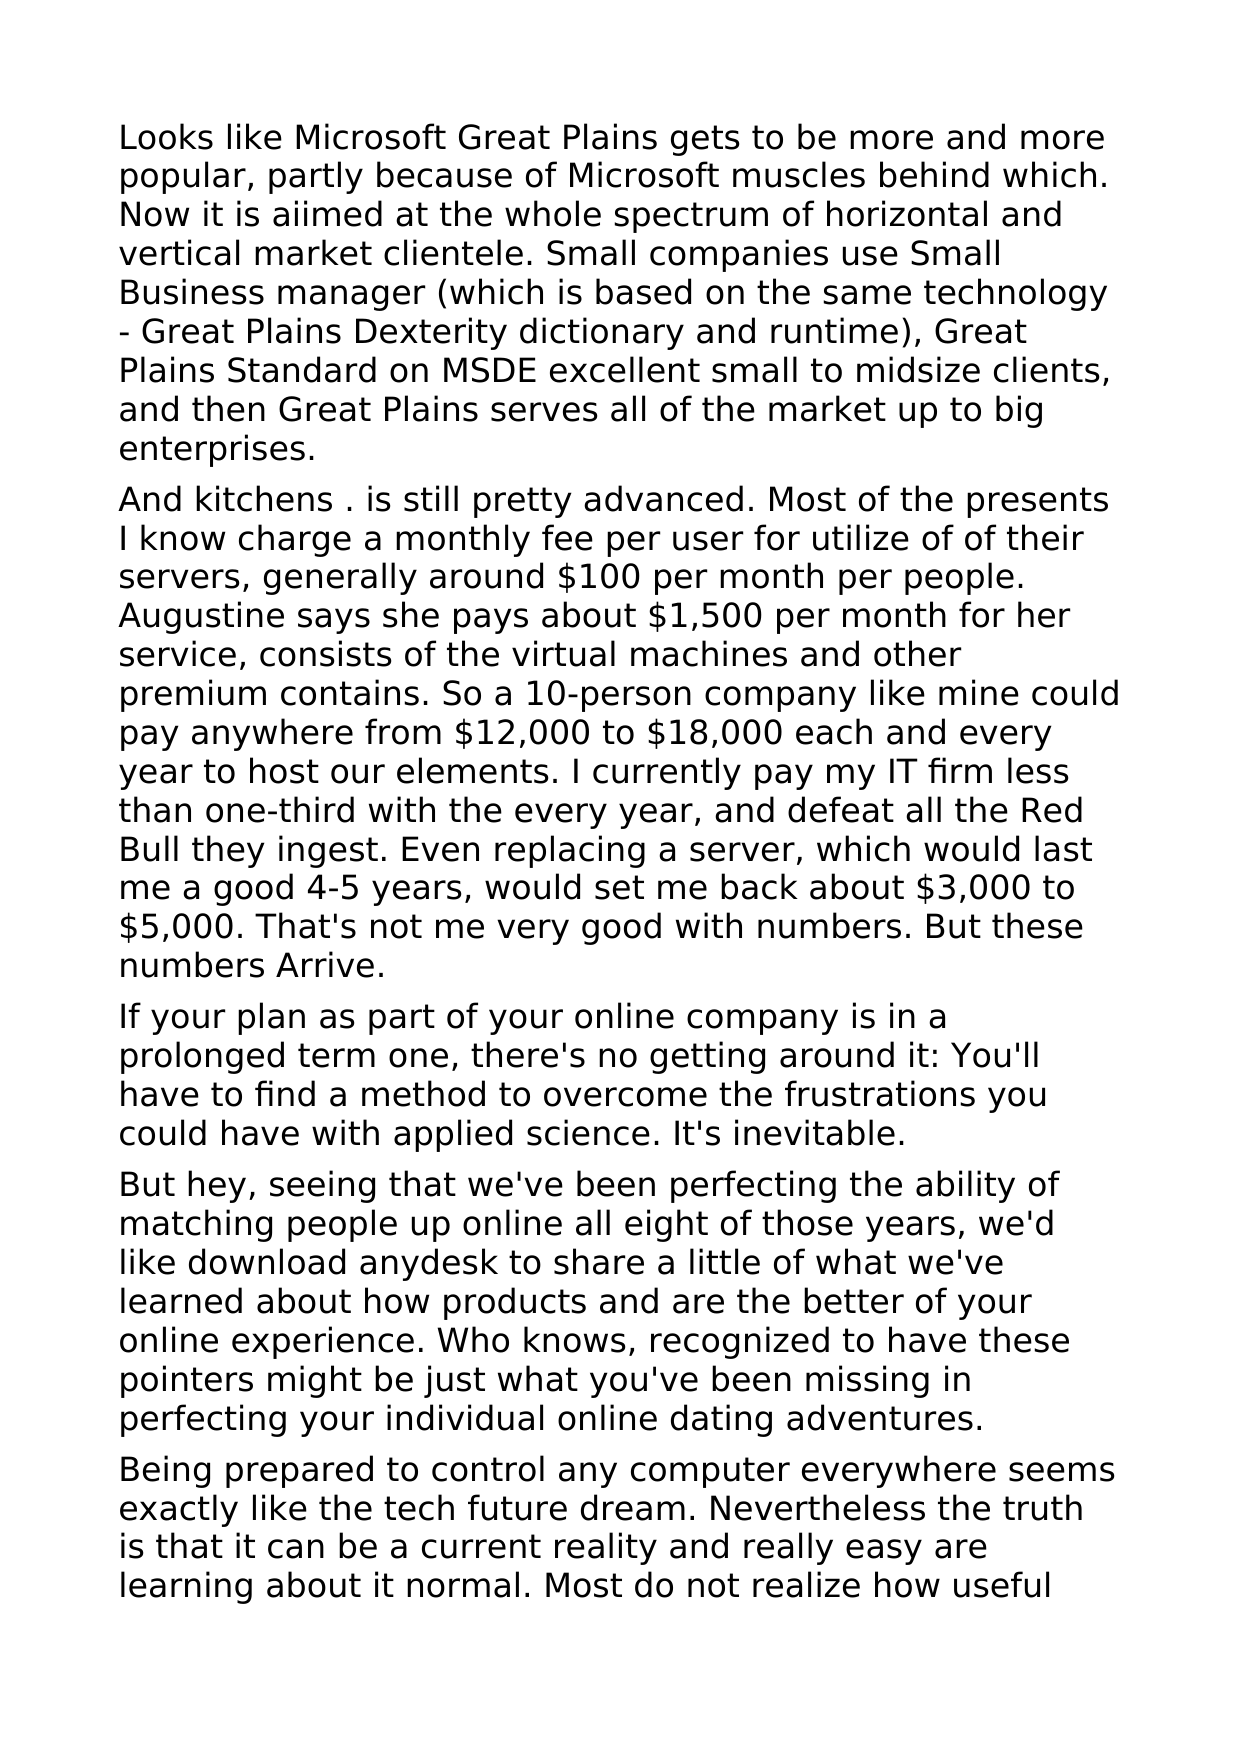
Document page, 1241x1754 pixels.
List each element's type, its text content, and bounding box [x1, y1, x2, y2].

text But hey, seeing that we've been perfecting the ability of matching people up online all eight of those years, we'd like download anydesk to share a little of what we've learned about how products and are the better of your online experience. Who knows, recognized to have these pointers might be just what you've been missing in perfecting your individual online dating adventures. [118, 1166, 1122, 1438]
text And kitchens . is still pretty advanced. Most of the presents I know charge a monthly fee per user for utilize of of their servers, generally around $100 per month per people. Augustine says she pays about $1,500 per month for her service, consists of the virtual machines and other premium contains. So a 10-person company like mine could pay anywhere from $12,000 to $18,000 each and every year to host our elements. I currently pay my IT firm less than one-third with the every year, and defeat all the Red Bull they ingest. Even replacing a server, which would last me a good 4-5 years, would set me back about $3,000 to $5,000. That's not me very good with numbers. But these numbers Arrive. [118, 480, 1122, 985]
text Looks like Microsoft Great Plains gets to be more and more popular, partly because of Microsoft muscles behind which. Now it is aiimed at the whole spectrum of horizontal and vertical market clientele. Small companies use Small Business manager (which is based on the same technology - Great Plains Dexterity dictionary and runtime), Great Plains Standard on MSDE excellent small to midsize clients, and then Great Plains serves all of the market up to big enterprises. [118, 118, 1122, 468]
text If your plan as part of your online company is in a prolonged term one, there's no getting around it: You'll have to find a method to overcome the frustrations you could have with applied science. It's inevitable. [118, 998, 1122, 1153]
text Being prepared to control any computer everywhere seems exactly like the tech future dream. Nevertheless the truth is that it can be a current reality and really easy are learning about it normal. Most do not realize how useful [118, 1450, 1122, 1606]
